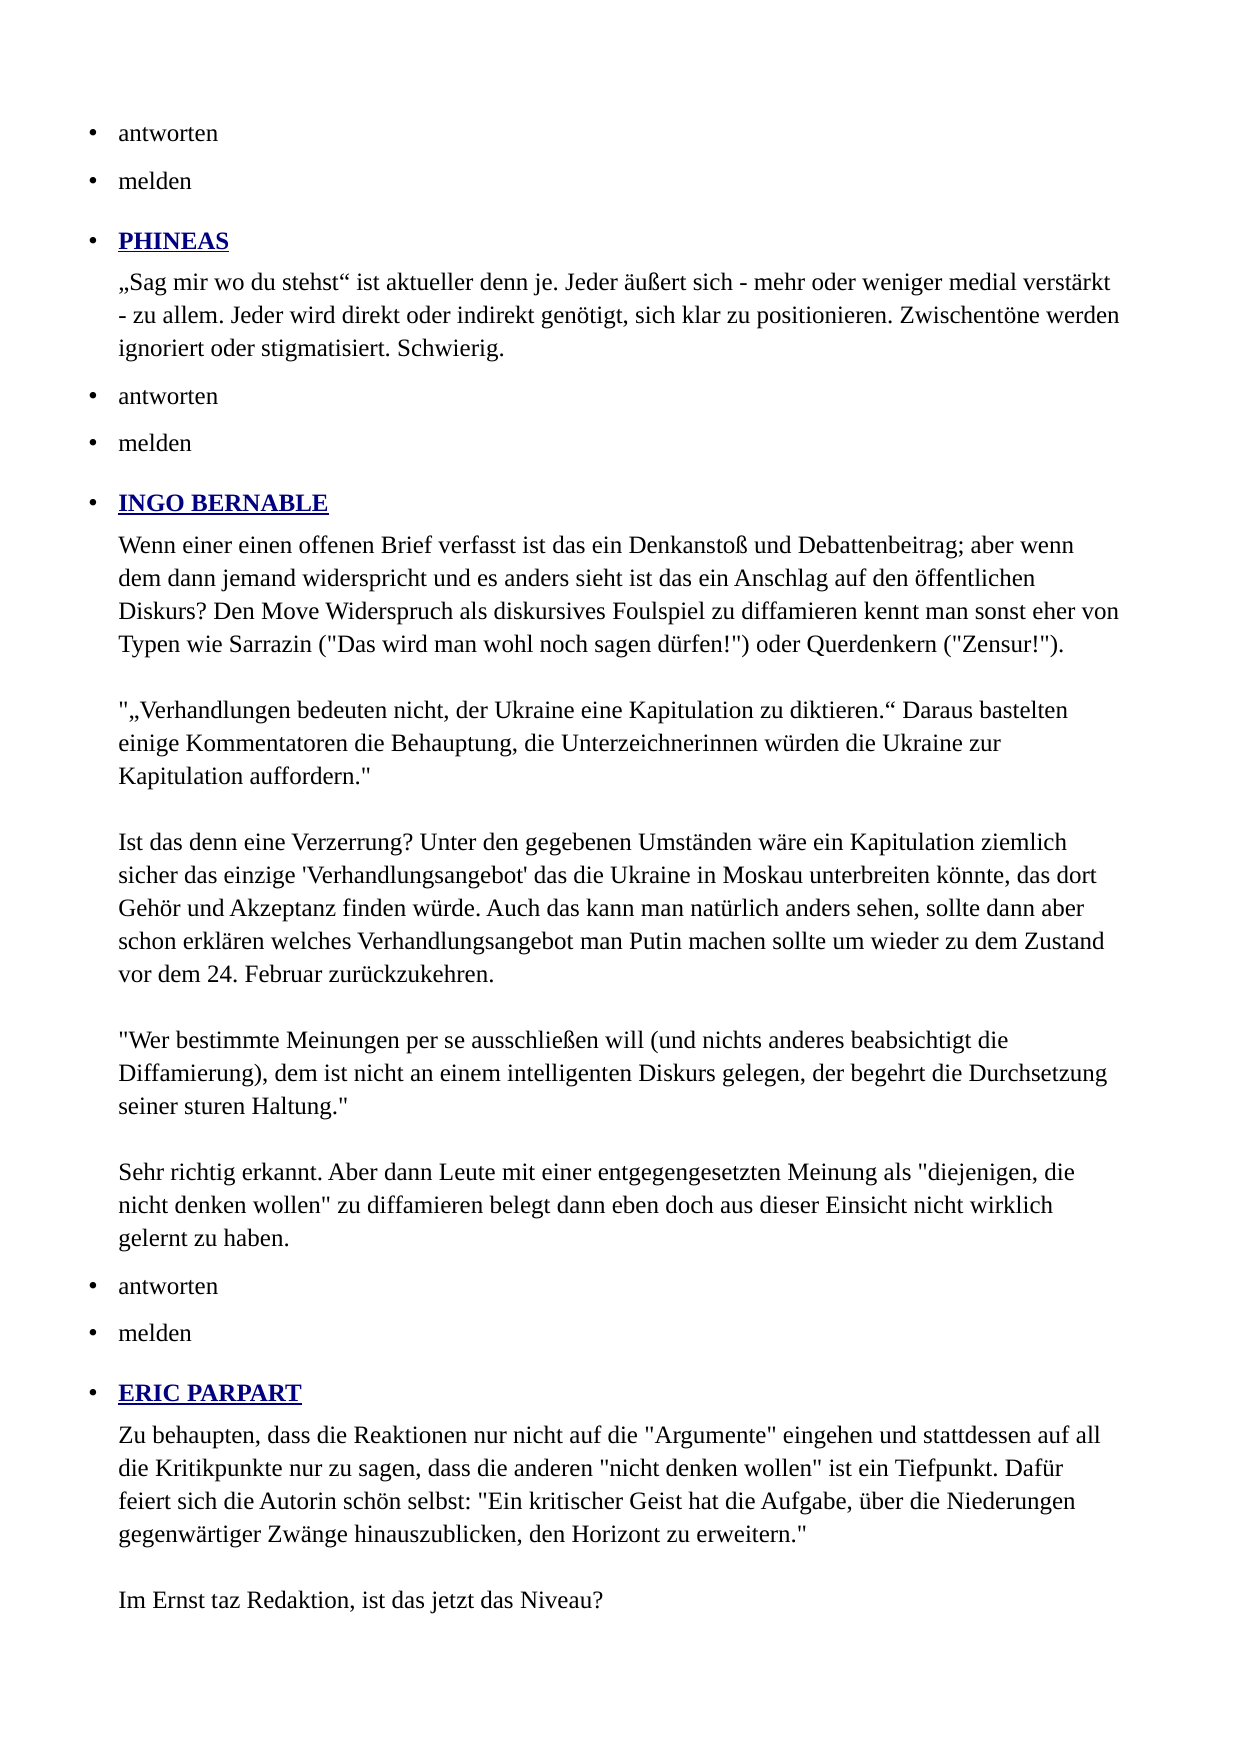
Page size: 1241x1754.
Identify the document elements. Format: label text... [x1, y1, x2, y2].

list „Sag mir wo du stehst“ ist aktueller denn je. Jeder äußert sich - mehr oder weniger medial verstärkt - zu allem. Jeder wird direkt oder indirekt genötigt, sich klar zu positionieren. Zwischentöne werden ignoriert oder stigmatisiert. Schwierig. [118, 267, 1122, 362]
list melden [118, 428, 1122, 457]
subtitle PHINEAS [118, 226, 1122, 254]
list melden [118, 1318, 1122, 1347]
list antworten [118, 118, 1122, 147]
list antworten [118, 1271, 1122, 1299]
list Wenn einer einen offenen Brief verfasst ist das ein Denkanstoß und Debattenbeitrag; aber wenn dem dann jemand widerspricht und es anders sieht ist das ein Anschlag auf den öffentlichen Diskurs? Den Move Widerspruch als diskursives Foulspiel zu diffamieren kennt man sonst eher von Typen wie Sarrazin ("Das wird man wohl noch sagen dürfen!") oder Querdenkern ("Zensur!"). "„Verhandlungen bedeuten nicht, der Ukraine eine Kapitulation zu diktieren.“ Daraus bastelten einige Kommentatoren die Behauptung, die Unterzeichnerinnen würden die Ukraine zur Kapitulation auffordern." Ist das denn eine Verzerrung? Unter den gegebenen Umständen wäre ein Kapitulation ziemlich sicher das einzige 'Verhandlungsangebot' das die Ukraine in Moskau unterbreiten könnte, das dort Gehör und Akzeptanz finden würde. Auch das kann man natürlich anders sehen, sollte dann aber schon erklären welches Verhandlungsangebot man Putin machen sollte um wieder zu dem Zustand vor dem 24. Februar zurückzukehren. "Wer bestimmte Meinungen per se ausschließen will (und nichts anderes beabsichtigt die Diffamierung), dem ist nicht an einem intelligenten Diskurs gelegen, der begehrt die Durchsetzung seiner sturen Haltung." Sehr richtig erkannt. Aber dann Leute mit einer entgegengesetzten Meinung als "diejenigen, die nicht denken wollen" zu diffamieren belegt dann eben doch aus dieser Einsicht nicht wirklich gelernt zu haben. [118, 530, 1122, 1252]
list antworten [118, 381, 1122, 409]
subtitle ERIC PARPART [118, 1378, 1122, 1407]
subtitle INGO BERNABLE [118, 488, 1122, 517]
list Zu behaupten, dass die Reaktionen nur nicht auf die "Argumente" eingehen und stattdessen auf all die Kritikpunkte nur zu sagen, dass die anderen "nicht denken wollen" ist ein Tiefpunkt. Dafür feiert sich die Autorin schön selbst: "Ein kritischer Geist hat die Aufgabe, über die Niederungen gegenwärtiger Zwänge hinauszublicken, den Horizont zu erweitern." Im Ernst taz Redaktion, ist das jetzt das Niveau? [118, 1420, 1122, 1613]
list melden [118, 166, 1122, 194]
